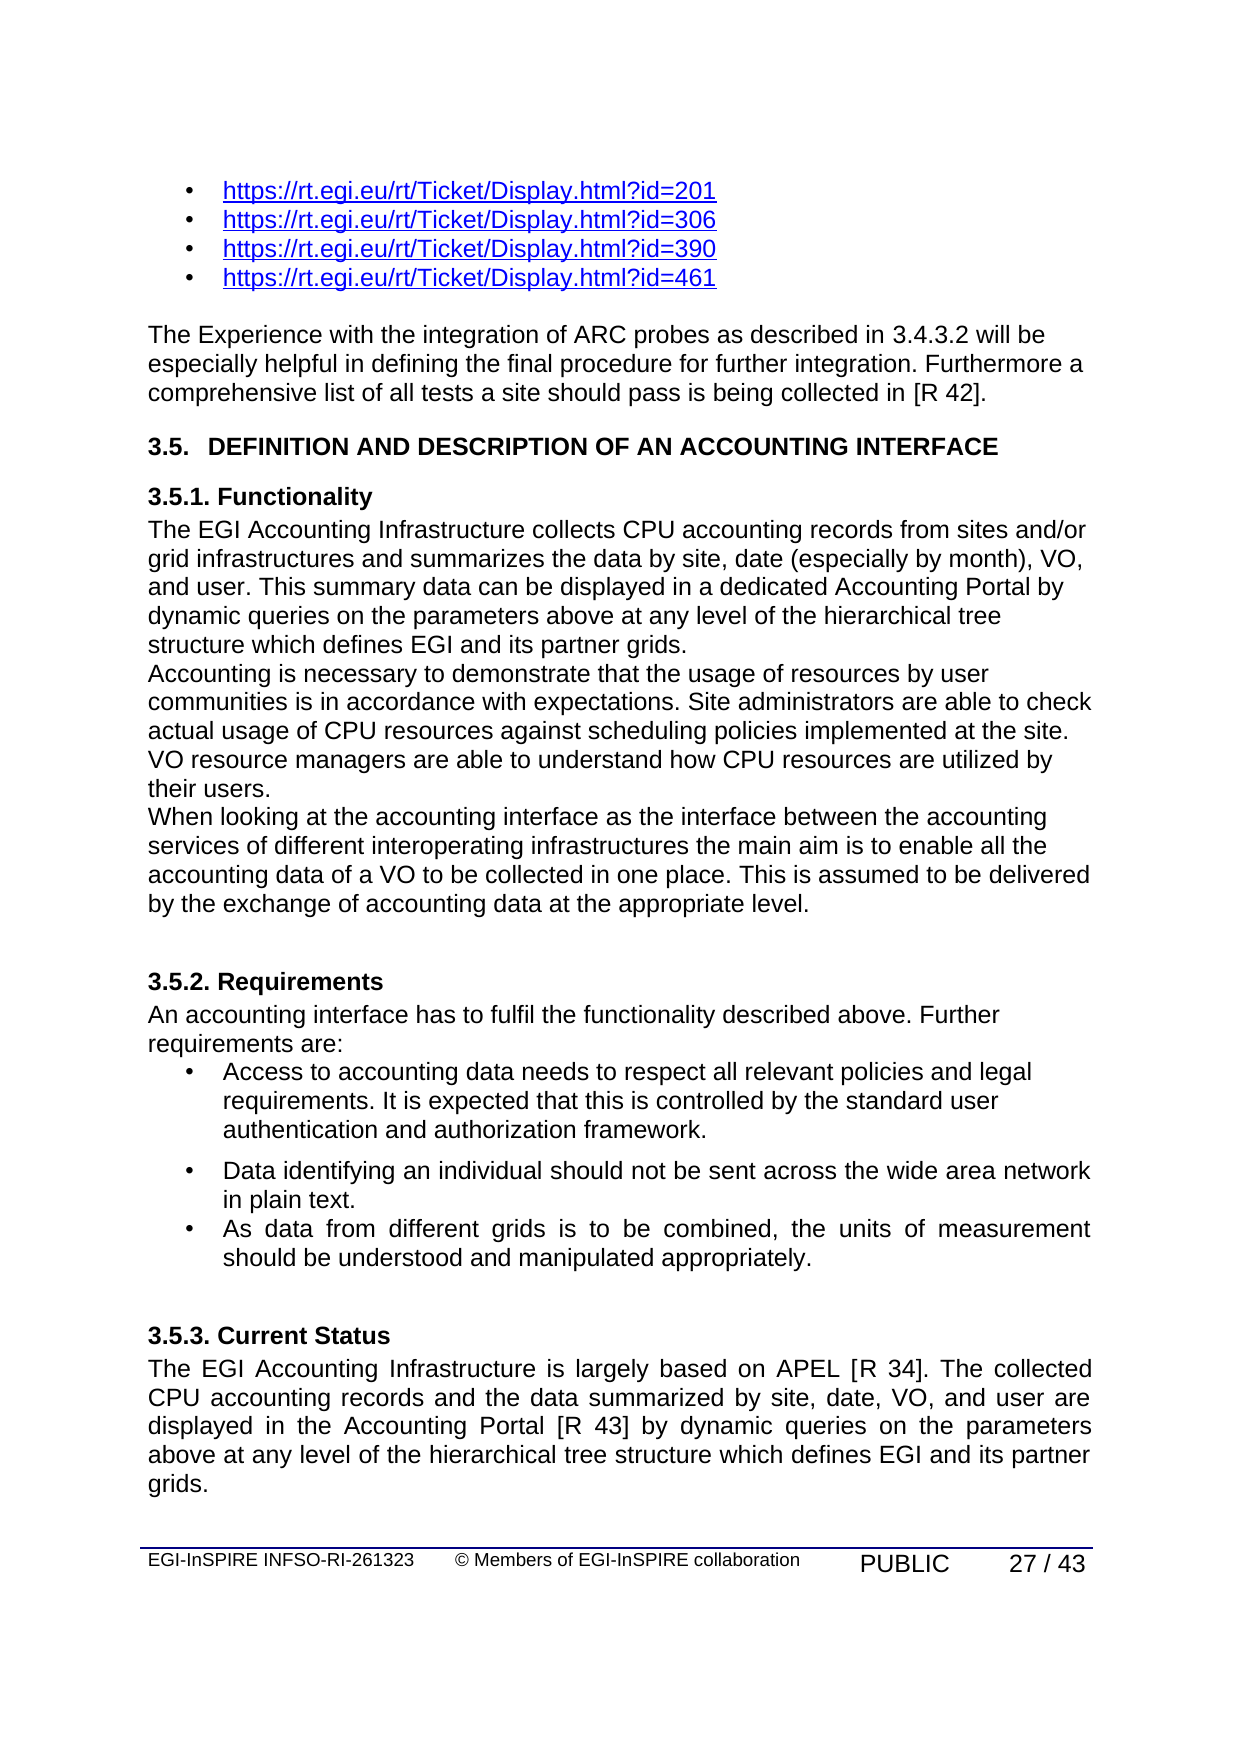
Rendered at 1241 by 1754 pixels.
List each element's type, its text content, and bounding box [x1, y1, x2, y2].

list Access to accounting data needs to respect all relevant policies and legal requirements. It is expected that this is controlled by the standard user authentication and authorization framework. [185, 1057, 1093, 1144]
text The Experience with the integration of ARC probes as described in 3.4.3.2 will be especially helpful in defining the final procedure for further integration. Furthermore a comprehensive list of all tests a site should pass is being collected in [R 42]. [148, 321, 1093, 407]
list https://rt.egi.eu/rt/Ticket/Display.html?id=390 [185, 234, 1093, 263]
list https://rt.egi.eu/rt/Ticket/Display.html?id=306 [185, 205, 1093, 234]
text The EGI Accounting Infrastructure collects CPU accounting records from sites and/or grid infrastructures and summarizes the data by site, date (especially by month), VO, and user. This summary data can be displayed in a dedicated Accounting Portal by dynamic queries on the parameters above at any level of the hierarchical tree structure which defines EGI and its partner grids. [148, 515, 1093, 658]
text When looking at the accounting interface as the interface between the accounting services of different interoperating infrastructures the main aim is to enable all the accounting data of a VO to be collected in one place. This is assumed to be delivered by the exchange of accounting data at the appropriate level. [148, 802, 1093, 917]
subtitle Current Status [148, 1321, 1093, 1350]
subtitle Definition and Description of an Accounting Interface [148, 432, 1093, 461]
subtitle Functionality [148, 482, 1093, 511]
list https://rt.egi.eu/rt/Ticket/Display.html?id=201 [185, 176, 1093, 205]
subtitle Requirements [148, 967, 1093, 996]
text Accounting is necessary to demonstrate that the usage of resources by user communities is in accordance with expectations. Site administrators are able to check actual usage of CPU resources against scheduling policies implemented at the site. VO resource managers are able to understand how CPU resources are utilized by their users. [148, 658, 1093, 802]
list https://rt.egi.eu/rt/Ticket/Display.html?id=461 [185, 263, 1093, 292]
text An accounting interface has to fulfil the functionality described above. Further requirements are: [148, 1000, 1093, 1057]
text The EGI Accounting Infrastructure is largely based on APEL [R 34]. The collected CPU accounting records and the data summarized by site, date, VO, and user are displayed in the Accounting Portal [R 43] by dynamic queries on the parameters above at any level of the hierarchical tree structure which defines EGI and its partner grids. [148, 1354, 1093, 1498]
list As data from different grids is to be combined, the units of measurement should be understood and manipulated appropriately. [185, 1214, 1093, 1271]
list Data identifying an individual should not be sent across the wide area network in plain text. [185, 1156, 1093, 1214]
